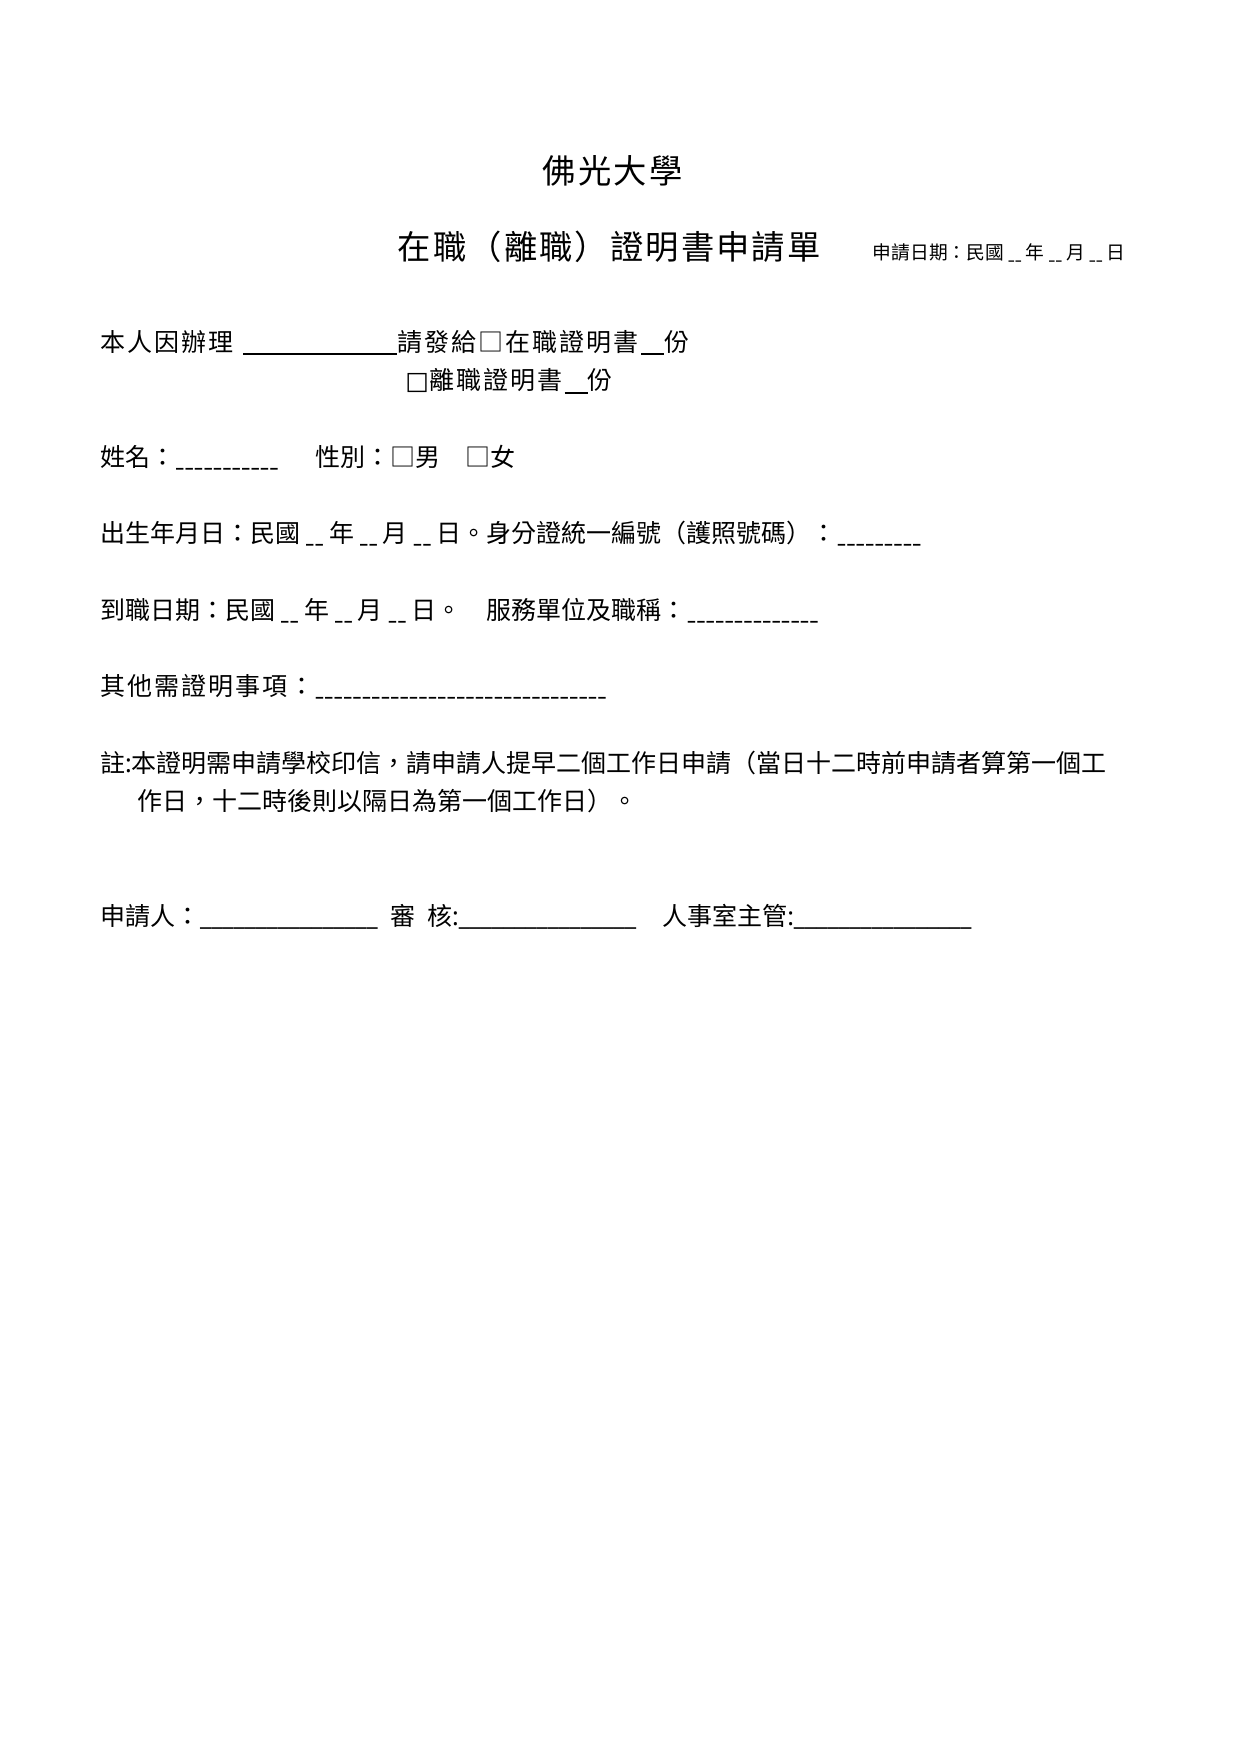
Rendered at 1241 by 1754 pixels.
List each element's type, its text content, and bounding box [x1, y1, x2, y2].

text □離職證明書 份 [100, 360, 1125, 398]
text 姓名：ˍˍˍˍˍˍˍˍˍˍˍ 性別：□男 □女 [100, 436, 1125, 474]
text 出生年月日：民國ˍˍ年ˍˍ月ˍˍ日。身分證統一編號（護照號碼）：ˍˍˍˍˍˍˍˍˍ [100, 513, 1125, 551]
text 本人因辦理 請發給□在職證明書 份 [100, 322, 1125, 360]
text 在職（離職）證明書申請單 申請日期：民國ˍˍ年ˍˍ月ˍˍ日 [100, 207, 1125, 283]
text 其他需證明事項：ˍˍˍˍˍˍˍˍˍˍˍˍˍˍˍˍˍˍˍˍˍˍˍˍˍˍˍˍˍˍˍ [100, 666, 1125, 704]
text 佛光大學 [100, 130, 1125, 207]
text 註:本證明需申請學校印信，請申請人提早二個工作日申請（當日十二時前申請者算第一個工作日，十二時後則以隔日為第一個工作日）。 [100, 742, 1125, 818]
text 到職日期：民國ˍˍ年ˍˍ月ˍˍ日。 服務單位及職稱：ˍˍˍˍˍˍˍˍˍˍˍˍˍˍ [100, 589, 1125, 627]
text 申請人：________________ 審 核:________________ 人事室主管:________________ [100, 895, 1100, 933]
